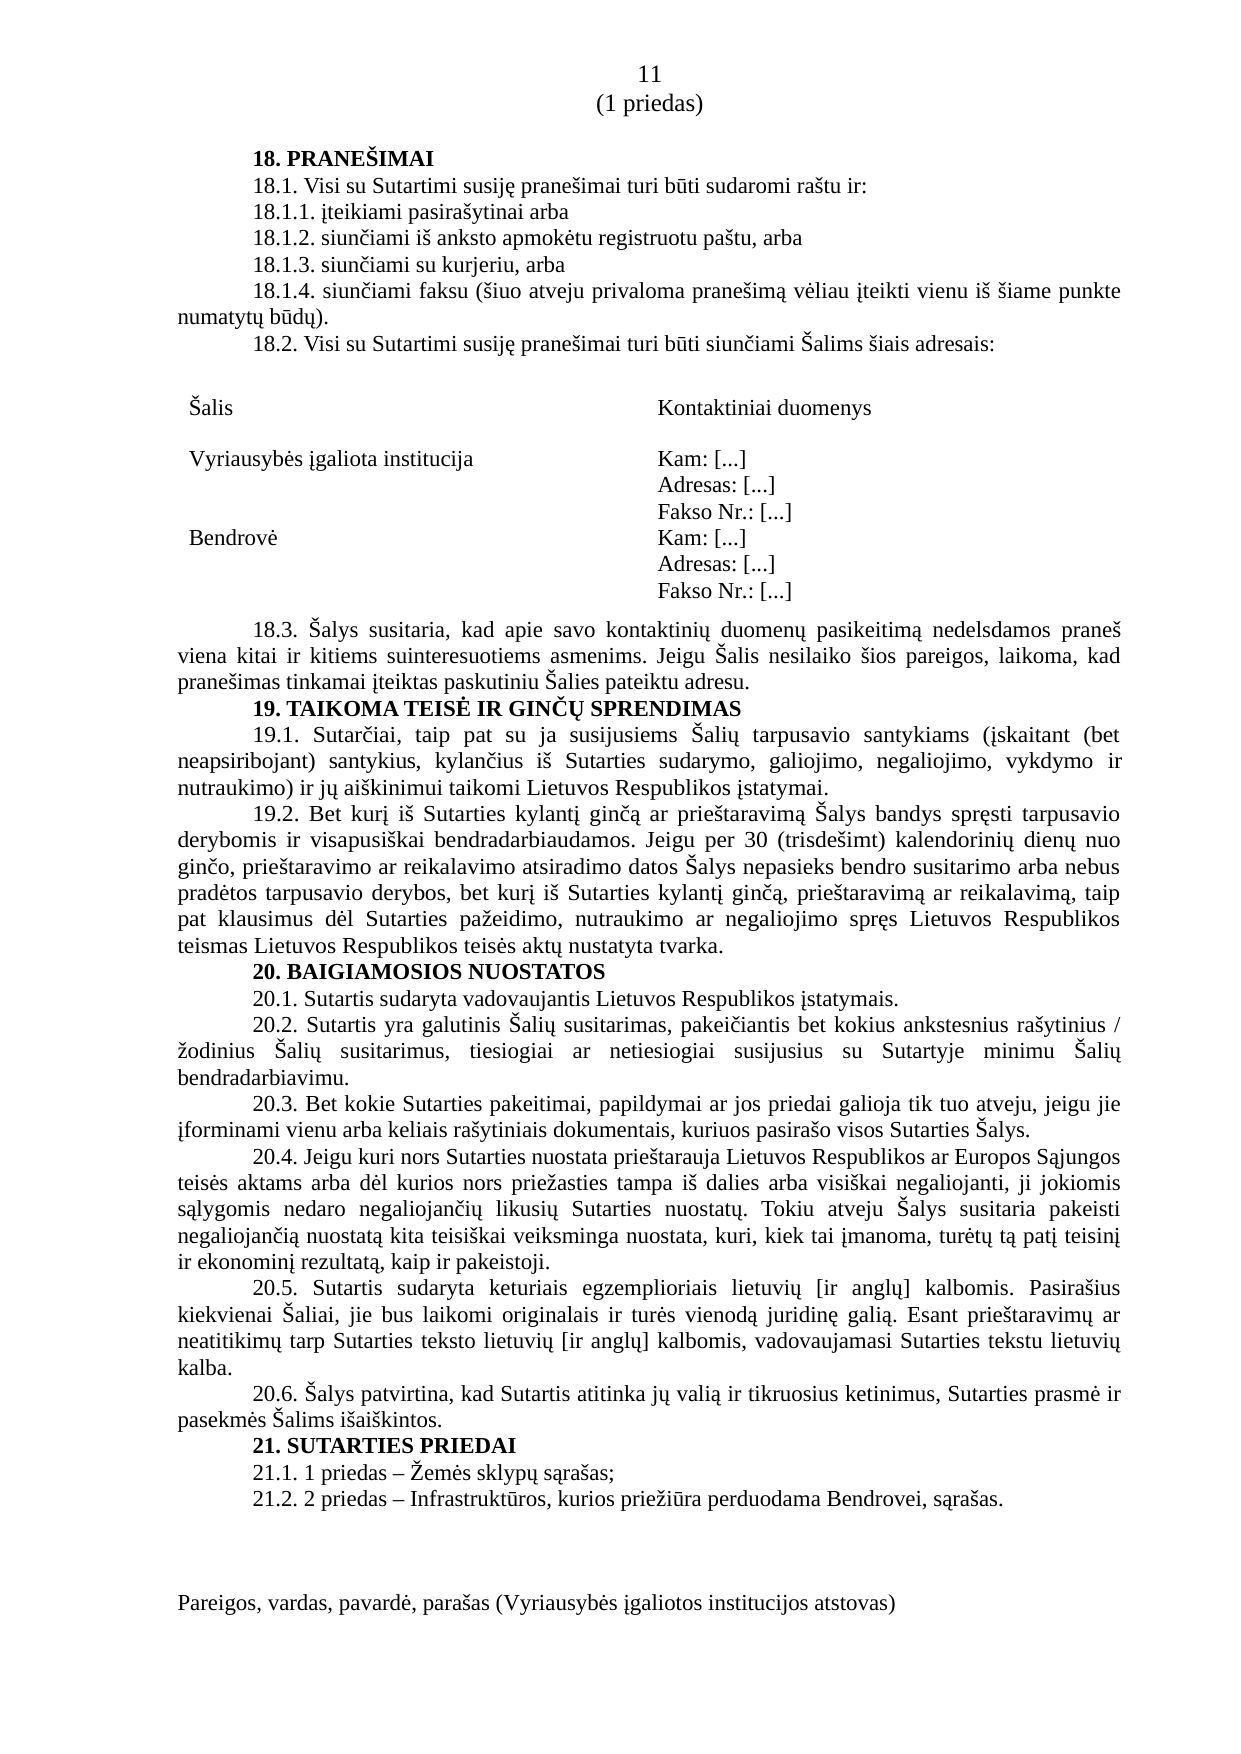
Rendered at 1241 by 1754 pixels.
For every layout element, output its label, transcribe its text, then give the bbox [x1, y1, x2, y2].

text Pareigos, vardas, pavardė, parašas (Vyriausybės įgaliotos institucijos atstovas) [177, 1589, 1122, 1616]
table_header Šalis [177, 369, 646, 445]
text 19.1. Sutarčiai, taip pat su ja susijusiems Šalių tarpusavio santykiams (įskaitant (bet neapsiribojant) santykius, kylančius iš Sutarties sudarymo, galiojimo, negaliojimo, vykdymo ir nutraukimo) ir jų aiškinimui taikomi Lietuvos Respublikos įstatymai. [177, 721, 1122, 800]
text 20.2. Sutartis yra galutinis Šalių susitarimas, pakeičiantis bet kokius ankstesnius rašytinius / žodinius Šalių susitarimus, tiesiogiai ar netiesiogiai susijusius su Sutartyje minimu Šalių bendradarbiavimu. [177, 1011, 1122, 1090]
subtitle 19. Taikoma teisė ir ginčų sprendimas [177, 695, 1122, 721]
text 18.1.1. įteikiami pasirašytinai arba [177, 198, 1122, 224]
text 18.1.4. siunčiami faksu (šiuo atveju privaloma pranešimą vėliau įteikti vienu iš šiame punkte numatytų būdų). [177, 277, 1122, 330]
text 20.6. Šalys patvirtina, kad Sutartis atitinka jų valią ir tikruosius ketinimus, Sutarties prasmė ir pasekmės Šalims išaiškintos. [177, 1380, 1122, 1433]
text 18.3. Šalys susitaria, kad apie savo kontaktinių duomenų pasikeitimą nedelsdamos praneš viena kitai ir kitiems suinteresuotiems asmenims. Jeigu Šalis nesilaiko šios pareigos, laikoma, kad pranešimas tinkamai įteiktas paskutiniu Šalies pateiktu adresu. [177, 616, 1122, 695]
text 19.2. Bet kurį iš Sutarties kylantį ginčą ar prieštaravimą Šalys bandys spręsti tarpusavio derybomis ir visapusiškai bendradarbiaudamos. Jeigu per 30 (trisdešimt) kalendorinių dienų nuo ginčo, prieštaravimo ar reikalavimo atsiradimo datos Šalys nepasieks bendro susitarimo arba nebus pradėtos tarpusavio derybos, bet kurį iš Sutarties kylantį ginčą, prieštaravimą ar reikalavimą, taip pat klausimus dėl Sutarties pažeidimo, nutraukimo ar negaliojimo spręs Lietuvos Respublikos teismas Lietuvos Respublikos teisės aktų nustatyta tvarka. [177, 800, 1122, 958]
text 20.3. Bet kokie Sutarties pakeitimai, papildymai ar jos priedai galioja tik tuo atveju, jeigu jie įforminami vienu arba keliais rašytiniais dokumentais, kuriuos pasirašo visos Sutarties Šalys. [177, 1090, 1122, 1143]
text 20.1. Sutartis sudaryta vadovaujantis Lietuvos Respublikos įstatymais. [177, 984, 1122, 1011]
table_cell Kam: [...] Adresas: [...] Fakso Nr.: [...] [1103, 524, 1115, 603]
table_header Kontaktiniai duomenys [646, 369, 1115, 445]
table_cell Kam: [...] Adresas: [...] Fakso Nr.: [...] [646, 524, 657, 603]
text 21.2. 2 priedas – Infrastruktūros, kurios priežiūra perduodama Bendrovei, sąrašas. [177, 1485, 1122, 1512]
text 20.4. Jeigu kuri nors Sutarties nuostata prieštarauja Lietuvos Respublikos ar Europos Sąjungos teisės aktams arba dėl kurios nors priežasties tampa iš dalies arba visiškai negaliojanti, ji jokiomis sąlygomis nedaro negaliojančių likusių Sutarties nuostatų. Tokiu atveju Šalys susitaria pakeisti negaliojančią nuostatą kita teisiškai veiksminga nuostata, kuri, kiek tai įmanoma, turėtų tą patį teisinį ir ekonominį rezultatą, kaip ir pakeistoji. [177, 1143, 1122, 1274]
subtitle 18. Pranešimai [177, 145, 1122, 172]
subtitle 21. Sutarties priedai [177, 1433, 1122, 1459]
text 18.2. Visi su Sutartimi susiję pranešimai turi būti siunčiami Šalims šiais adresais: [177, 330, 1122, 356]
text 18.1.3. siunčiami su kurjeriu, arba [177, 251, 1122, 277]
table_cell Vyriausybės įgaliota institucija [177, 445, 646, 524]
text 18.1. Visi su Sutartimi susiję pranešimai turi būti sudaromi raštu ir: [177, 172, 1122, 198]
table_cell Bendrovė [635, 524, 646, 603]
text 20.5. Sutartis sudaryta keturiais egzemplioriais lietuvių [ir anglų] kalbomis. Pasirašius kiekvienai Šaliai, jie bus laikomi originalais ir turės vienodą juridinę galią. Esant prieštaravimų ar neatitikimų tarp Sutarties teksto lietuvių [ir anglų] kalbomis, vadovaujamasi Sutarties tekstu lietuvių kalba. [177, 1274, 1122, 1380]
subtitle 20. Baigiamosios nuostatos [177, 958, 1122, 984]
table_cell Kam: [...] Adresas: [...] Fakso Nr.: [...] [646, 445, 657, 524]
table_cell Kam: [...] Adresas: [...] Fakso Nr.: [...] [1103, 445, 1115, 524]
table_cell Bendrovė [177, 524, 188, 603]
text 21.1. 1 priedas – Žemės sklypų sąrašas; [177, 1459, 1122, 1485]
text 18.1.2. siunčiami iš anksto apmokėtu registruotu paštu, arba [177, 224, 1122, 251]
